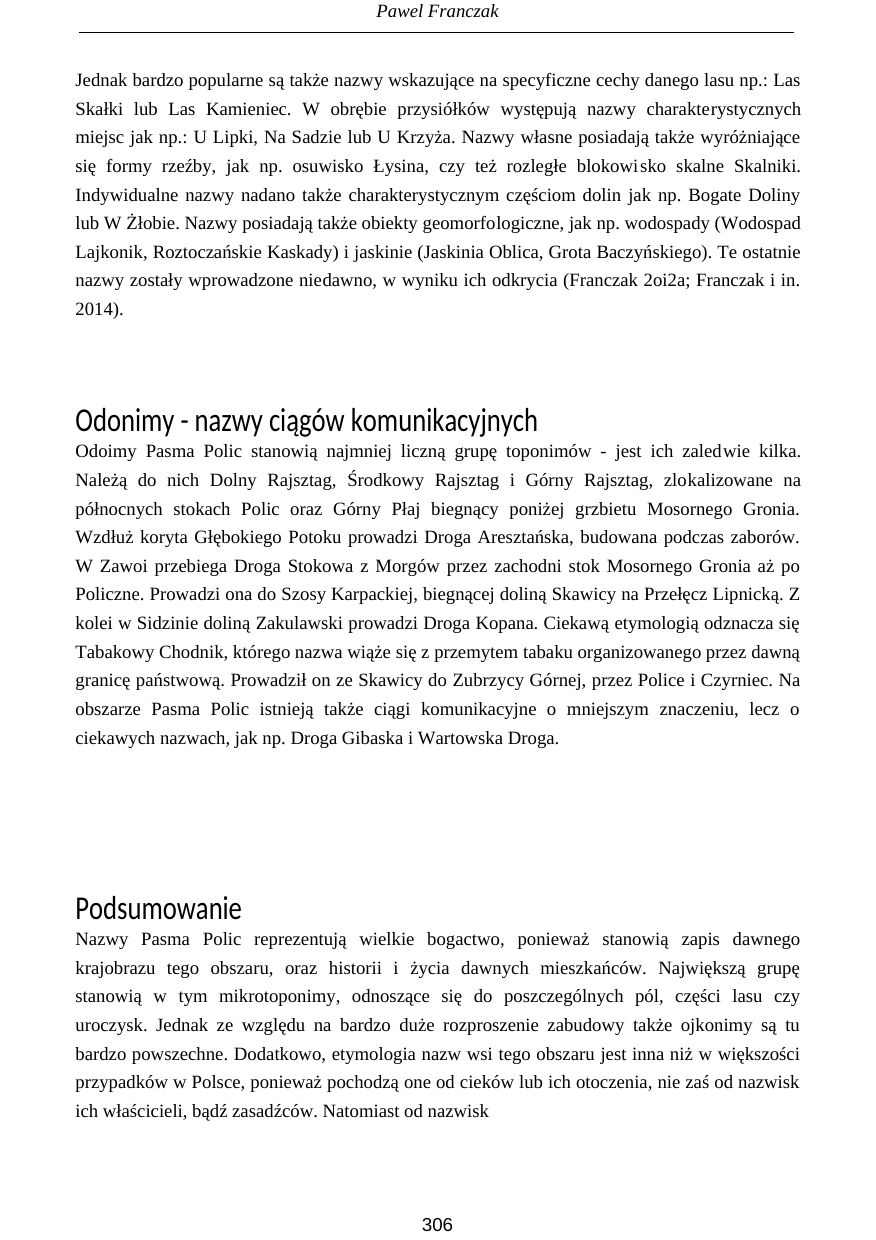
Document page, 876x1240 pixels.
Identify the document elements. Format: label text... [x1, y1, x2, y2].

subtitle Podsumowanie [75, 887, 801, 928]
text Jednak bardzo popularne są także nazwy wskazujące na specyficzne cechy danego lasu np.: Las Skałki lub Las Kamieniec. W obrębie przysiółków występują nazwy charakte­rystycznych miejsc jak np.: U Lipki, Na Sadzie lub U Krzyża. Nazwy własne posiadają także wyróżniające się formy rzeźby, jak np. osuwisko Łysina, czy też rozległe blokowi­sko skalne Skalniki. Indywidualne nazwy nadano także charakterystycznym częściom dolin jak np. Bogate Doliny lub W Żłobie. Nazwy posiadają także obiekty geomorfo­logiczne, jak np. wodospady (Wodospad Lajkonik, Roztoczańskie Kaskady) i jaskinie (Jaskinia Oblica, Grota Baczyńskiego). Te ostatnie nazwy zostały wprowadzone nie­dawno, w wyniku ich odkrycia (Franczak 2oi2a; Franczak i in. 2014). [75, 69, 801, 319]
text Pawel Franczak [376, 0, 500, 22]
subtitle Odonimy - nazwy ciągów komunikacyjnych [75, 399, 801, 440]
text 306 [422, 1214, 458, 1236]
text Odoimy Pasma Polic stanowią najmniej liczną grupę toponimów - jest ich zaled­wie kilka. Należą do nich Dolny Rajsztag, Środkowy Rajsztag i Górny Rajsztag, zlo­kalizowane na północnych stokach Polic oraz Górny Płaj biegnący poniżej grzbietu Mosornego Gronia. Wzdłuż koryta Głębokiego Potoku prowadzi Droga Aresztańska, budowana podczas zaborów. W Zawoi przebiega Droga Stokowa z Morgów przez zachodni stok Mosornego Gronia aż po Policzne. Prowadzi ona do Szosy Karpackiej, biegnącej doliną Skawicy na Przełęcz Lipnicką. Z kolei w Sidzinie doliną Zakulawski prowadzi Droga Kopana. Ciekawą etymologią odznacza się Tabakowy Chodnik, któ­rego nazwa wiąże się z przemytem tabaku organizowanego przez dawną granicę pań­stwową. Prowadził on ze Skawicy do Zubrzycy Górnej, przez Police i Czyrniec. Na obszarze Pasma Polic istnieją także ciągi komunikacyjne o mniejszym znaczeniu, lecz o ciekawych nazwach, jak np. Droga Gibaska i Wartowska Droga. [75, 440, 801, 748]
text Nazwy Pasma Polic reprezentują wielkie bogactwo, ponieważ stanowią zapis dawnego krajobrazu tego obszaru, oraz historii i życia dawnych mieszkańców. Największą grupę stanowią w tym mikrotoponimy, odnoszące się do poszczególnych pól, części lasu czy uroczysk. Jednak ze względu na bardzo duże rozproszenie zabudowy także ojkonimy są tu bardzo powszechne. Dodatkowo, etymologia nazw wsi tego obszaru jest inna niż w większości przypadków w Polsce, ponieważ pochodzą one od cieków lub ich otoczenia, nie zaś od nazwisk ich właścicieli, bądź zasadźców. Natomiast od nazwisk [75, 928, 801, 1122]
